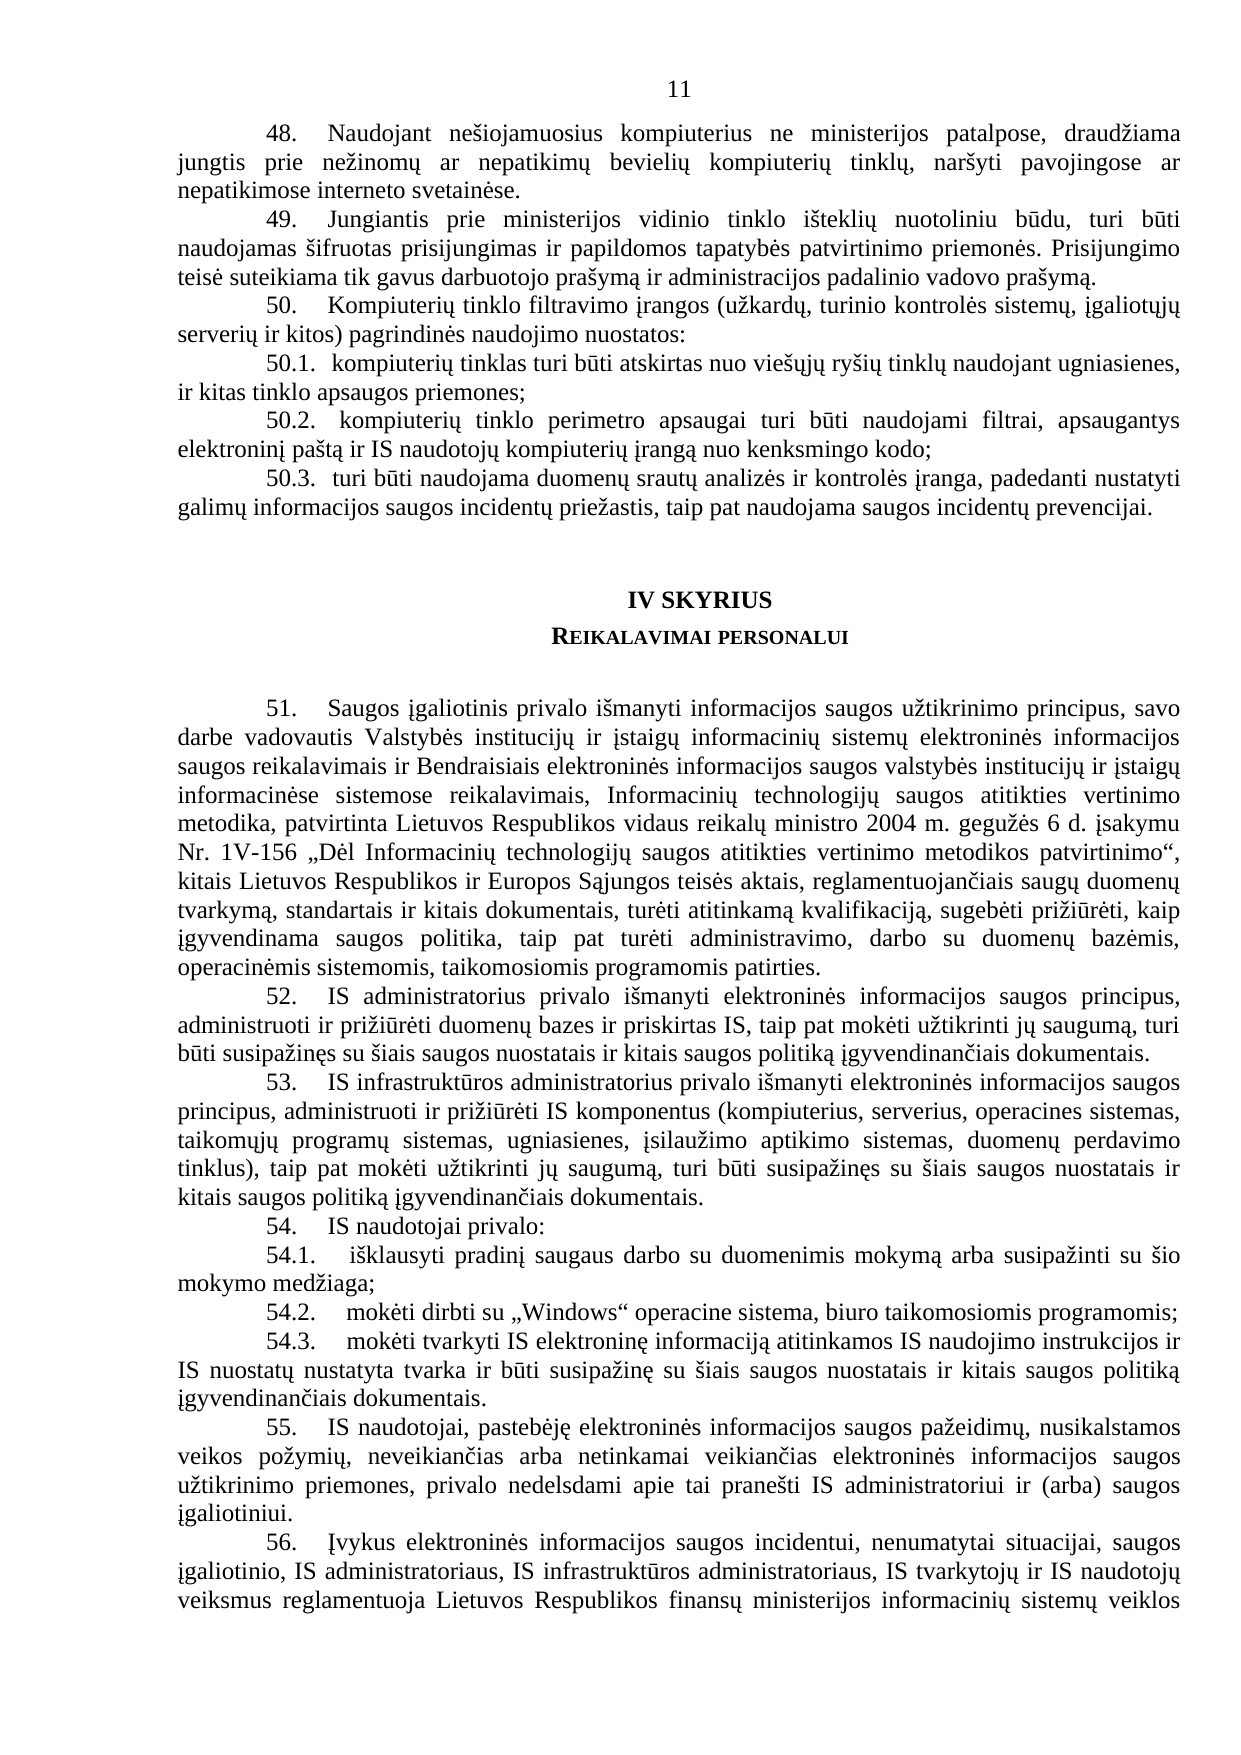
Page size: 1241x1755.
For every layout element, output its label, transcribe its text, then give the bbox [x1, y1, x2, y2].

text 52. IS administratorius privalo išmanyti elektroninės informacijos saugos principus, administruoti ir prižiūrėti duomenų bazes ir priskirtas IS, taip pat mokėti užtikrinti jų saugumą, turi būti susipažinęs su šiais saugos nuostatais ir kitais saugos politiką įgyvendinančiais dokumentais. [177, 981, 1181, 1067]
text Reikalavimai personalui [177, 621, 1181, 650]
text 53. IS infrastruktūros administratorius privalo išmanyti elektroninės informacijos saugos principus, administruoti ir prižiūrėti IS komponentus (kompiuterius, serverius, operacines sistemas, taikomųjų programų sistemas, ugniasienes, įsilaužimo aptikimo sistemas, duomenų perdavimo tinklus), taip pat mokėti užtikrinti jų saugumą, turi būti susipažinęs su šiais saugos nuostatais ir kitais saugos politiką įgyvendinančiais dokumentais. [177, 1067, 1181, 1211]
text 50. Kompiuterių tinklo filtravimo įrangos (užkardų, turinio kontrolės sistemų, įgaliotųjų serverių ir kitos) pagrindinės naudojimo nuostatos: [177, 291, 1181, 348]
text 54.1. išklausyti pradinį saugaus darbo su duomenimis mokymą arba susipažinti su šio mokymo medžiaga; [177, 1240, 1181, 1297]
text 51. Saugos įgaliotinis privalo išmanyti informacijos saugos užtikrinimo principus, savo darbe vadovautis Valstybės institucijų ir įstaigų informacinių sistemų elektroninės informacijos saugos reikalavimais ir Bendraisiais elektroninės informacijos saugos valstybės institucijų ir įstaigų informacinėse sistemose reikalavimais, Informacinių technologijų saugos atitikties vertinimo metodika, patvirtinta Lietuvos Respublikos vidaus reikalų ministro 2004 m. gegužės 6 d. įsakymu Nr. 1V-156 „Dėl Informacinių technologijų saugos atitikties vertinimo metodikos patvirtinimo“, kitais Lietuvos Respublikos ir Europos Sąjungos teisės aktais, reglamentuojančiais saugų duomenų tvarkymą, standartais ir kitais dokumentais, turėti atitinkamą kvalifikaciją, sugebėti prižiūrėti, kaip įgyvendinama saugos politika, taip pat turėti administravimo, darbo su duomenų bazėmis, operacinėmis sistemomis, taikomosiomis programomis patirties. [177, 693, 1181, 981]
text 50.3. turi būti naudojama duomenų srautų analizės ir kontrolės įranga, padedanti nustatyti galimų informacijos saugos incidentų priežastis, taip pat naudojama saugos incidentų prevencijai. [177, 463, 1181, 521]
text 49. Jungiantis prie ministerijos vidinio tinklo išteklių nuotoliniu būdu, turi būti naudojamas šifruotas prisijungimas ir papildomos tapatybės patvirtinimo priemonės. Prisijungimo teisė suteikiama tik gavus darbuotojo prašymą ir administracijos padalinio vadovo prašymą. [177, 204, 1181, 291]
text 48. Naudojant nešiojamuosius kompiuterius ne ministerijos patalpose, draudžiama jungtis prie nežinomų ar nepatikimų bevielių kompiuterių tinklų, naršyti pavojingose ar nepatikimose interneto svetainėse. [177, 118, 1181, 204]
text 55. IS naudotojai, pastebėję elektroninės informacijos saugos pažeidimų, nusikalstamos veikos požymių, neveikiančias arba netinkamai veikiančias elektroninės informacijos saugos užtikrinimo priemones, privalo nedelsdami apie tai pranešti IS administratoriui ir (arba) saugos įgaliotiniui. [177, 1412, 1181, 1527]
text 56. Įvykus elektroninės informacijos saugos incidentui, nenumatytai situacijai, saugos įgaliotinio, IS administratoriaus, IS infrastruktūros administratoriaus, IS tvarkytojų ir IS naudotojų veiksmus reglamentuoja Lietuvos Respublikos finansų ministerijos informacinių sistemų veiklos [177, 1527, 1181, 1613]
text 54.3. mokėti tvarkyti IS elektroninę informaciją atitinkamos IS naudojimo instrukcijos ir IS nuostatų nustatyta tvarka ir būti susipažinę su šiais saugos nuostatais ir kitais saugos politiką įgyvendinančiais dokumentais. [177, 1326, 1181, 1412]
text 54.2. mokėti dirbti su „Windows“ operacine sistema, biuro taikomosiomis programomis; [177, 1297, 1181, 1326]
text 54. IS naudotojai privalo: [252, 1211, 1181, 1240]
text IV SKYRIUS [177, 585, 1181, 614]
text 50.2. kompiuterių tinklo perimetro apsaugai turi būti naudojami filtrai, apsaugantys elektroninį paštą ir IS naudotojų kompiuterių įrangą nuo kenksmingo kodo; [177, 406, 1181, 463]
text 50.1. kompiuterių tinklas turi būti atskirtas nuo viešųjų ryšių tinklų naudojant ugniasienes, ir kitas tinklo apsaugos priemones; [177, 348, 1181, 406]
